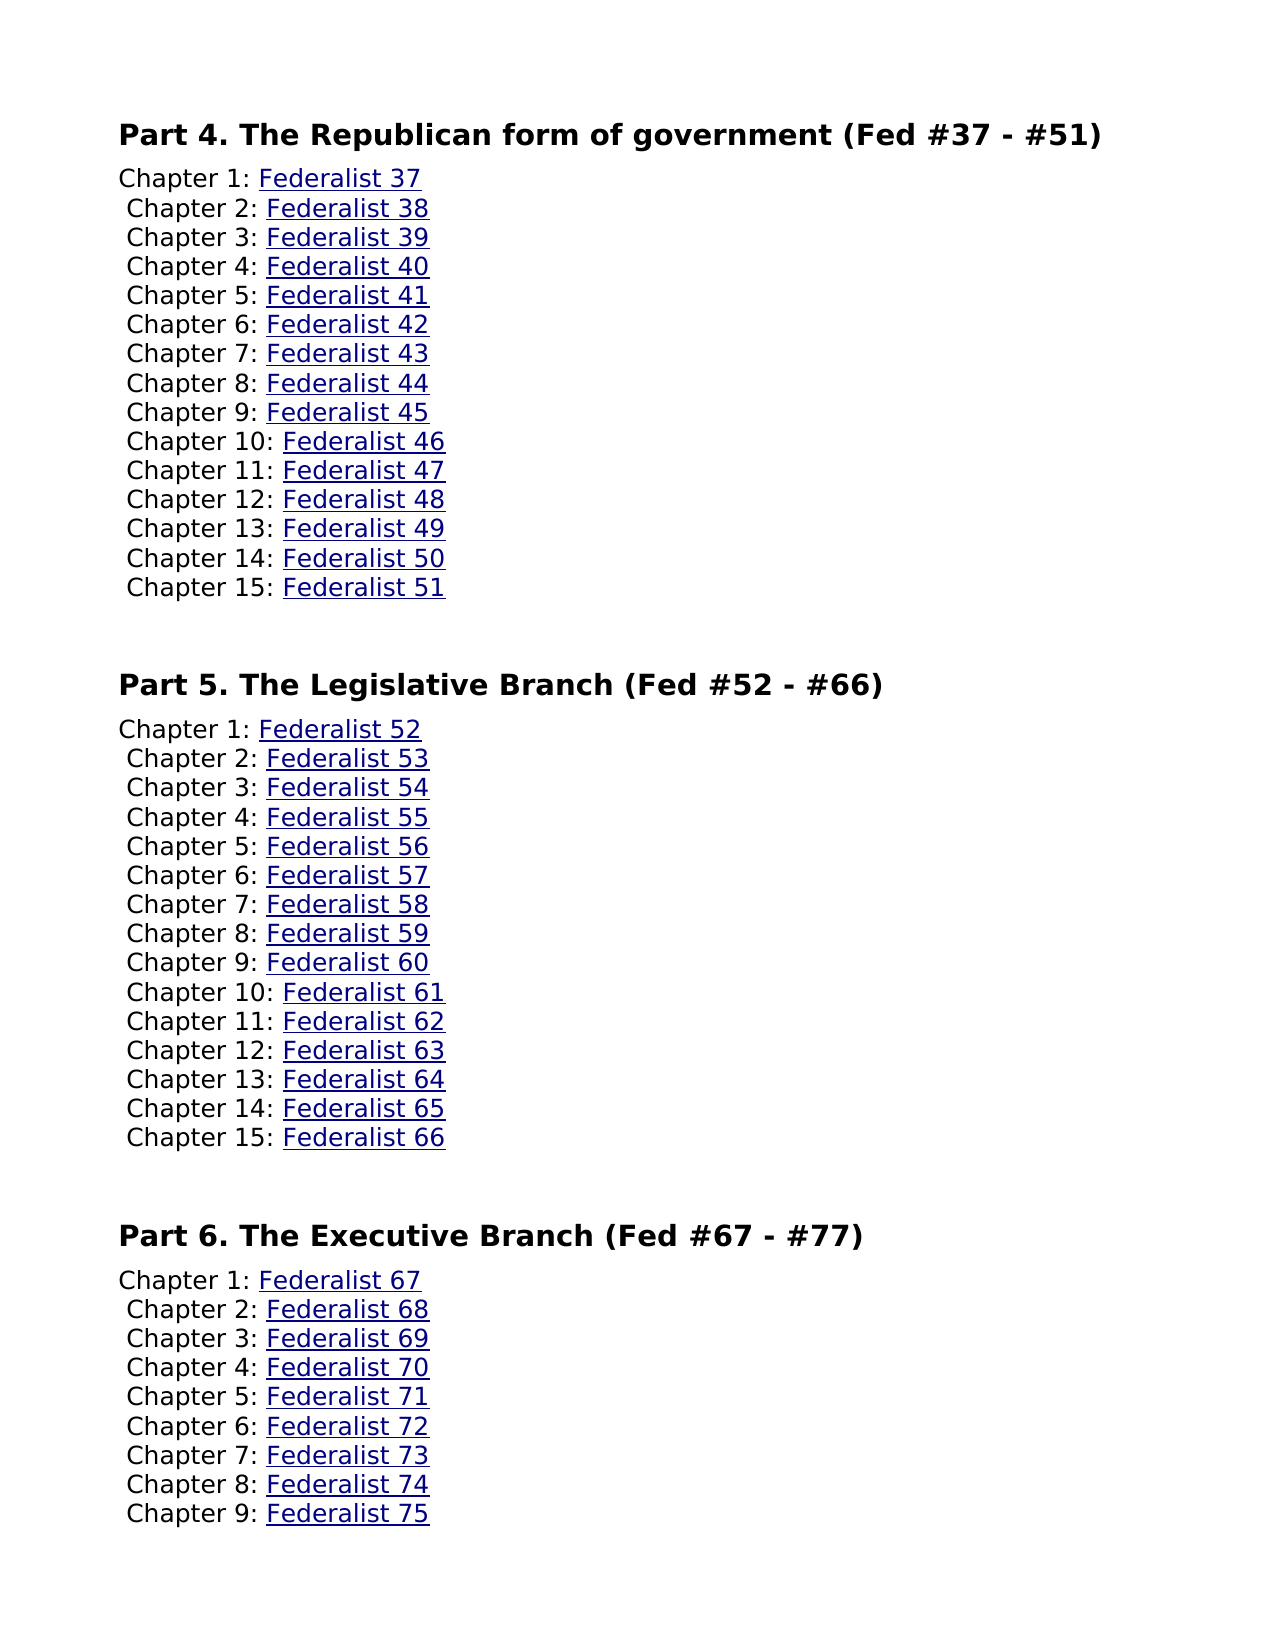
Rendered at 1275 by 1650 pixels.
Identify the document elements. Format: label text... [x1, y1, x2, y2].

subtitle Part 5. The Legislative Branch (Fed #52 - #66) [118, 669, 1157, 703]
text Chapter 1: Federalist 37 Chapter 2: Federalist 38 Chapter 3: Federalist 39 Chapter 4: Federalist 40 Chapter 5: Federalist 41 Chapter 6: Federalist 42 Chapter 7: Federalist 43 Chapter 8: Federalist 44 Chapter 9: Federalist 45 Chapter 10: Federalist 46 Chapter 11: Federalist 47 Chapter 12: Federalist 48 Chapter 13: Federalist 49 Chapter 14: Federalist 50 Chapter 15: Federalist 51 [118, 164, 1157, 631]
subtitle Part 4. The Republican form of government (Fed #37 - #51) [118, 118, 1157, 152]
text Chapter 1: Federalist 67 Chapter 2: Federalist 68 Chapter 3: Federalist 69 Chapter 4: Federalist 70 Chapter 5: Federalist 71 Chapter 6: Federalist 72 Chapter 7: Federalist 73 Chapter 8: Federalist 74 Chapter 9: Federalist 75 [118, 1266, 1157, 1528]
text Chapter 1: Federalist 52 Chapter 2: Federalist 53 Chapter 3: Federalist 54 Chapter 4: Federalist 55 Chapter 5: Federalist 56 Chapter 6: Federalist 57 Chapter 7: Federalist 58 Chapter 8: Federalist 59 Chapter 9: Federalist 60 Chapter 10: Federalist 61 Chapter 11: Federalist 62 Chapter 12: Federalist 63 Chapter 13: Federalist 64 Chapter 14: Federalist 65 Chapter 15: Federalist 66 [118, 715, 1157, 1182]
subtitle Part 6. The Executive Branch (Fed #67 - #77) [118, 1219, 1157, 1253]
